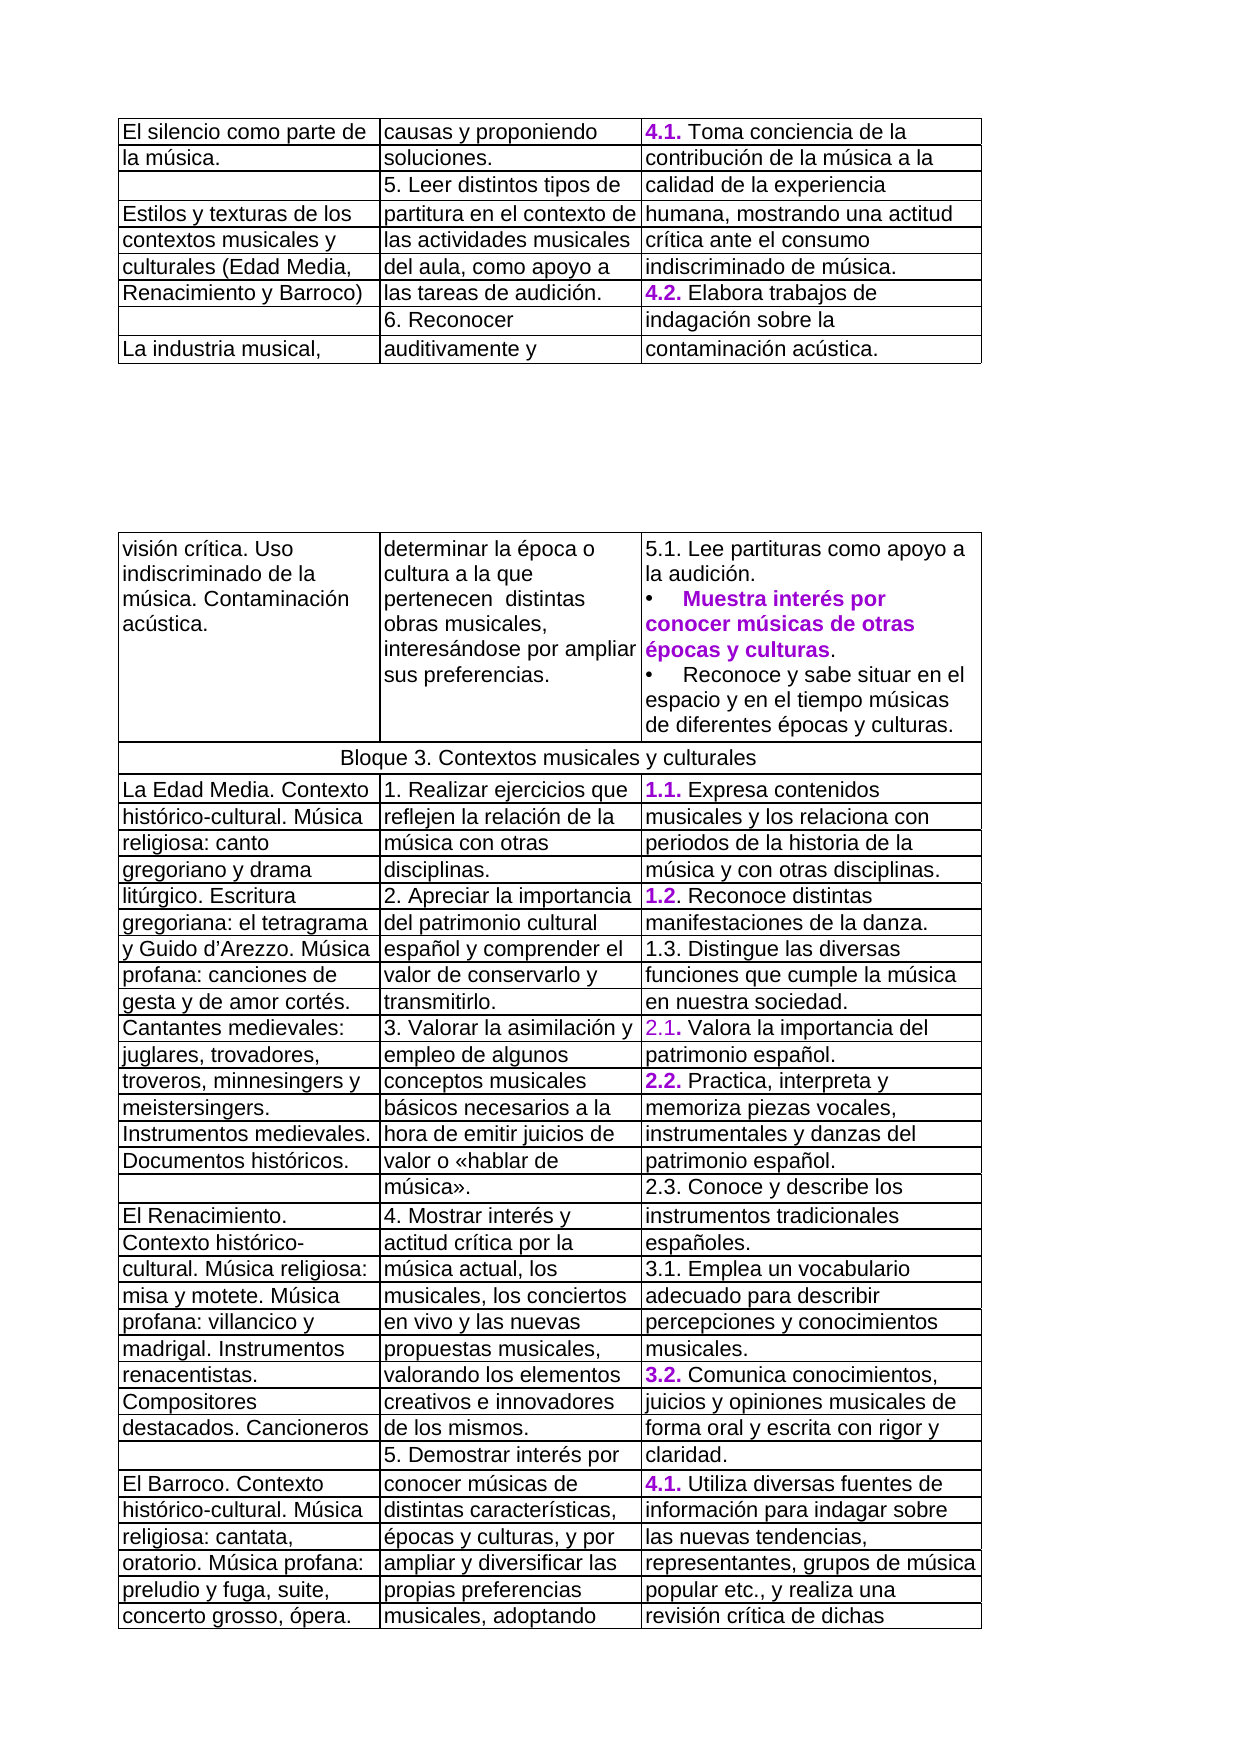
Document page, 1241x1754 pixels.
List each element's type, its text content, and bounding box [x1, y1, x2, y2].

table_cell música con otras [381, 831, 641, 855]
table_cell culturales (Edad Media, [119, 254, 379, 279]
table_cell crítica ante el consumo [642, 228, 981, 253]
table_cell distintas características, [381, 1498, 641, 1522]
table_cell 5. Leer distintos tipos de [381, 172, 641, 200]
table_cell la música. [119, 146, 379, 170]
table_cell misa y motete. Música [119, 1283, 379, 1308]
table_cell transmitirlo. [381, 989, 641, 1014]
table_cell calidad de la experiencia [642, 172, 981, 200]
table_cell [119, 1442, 379, 1469]
table_header visión crítica. Uso indiscriminado de la música. Contaminación acústica. [119, 533, 379, 741]
table_cell contribución de la música a la [642, 146, 981, 170]
table_cell El silencio como parte de [119, 119, 379, 144]
table_cell reflejen la relación de la [381, 804, 641, 829]
table_cell El Renacimiento. [119, 1204, 379, 1228]
table_cell españoles. [642, 1230, 981, 1255]
table_cell auditivamente y [381, 336, 641, 363]
table_cell musicales, adoptando [381, 1604, 641, 1628]
table_cell musicales. [642, 1336, 981, 1361]
table_cell religiosa: cantata, [119, 1524, 379, 1549]
table_cell valorando los elementos [381, 1362, 641, 1387]
table_cell información para indagar sobre [642, 1498, 981, 1522]
table_cell creativos e innovadores [381, 1389, 641, 1414]
table_cell 1.1. Expresa contenidos [642, 775, 981, 802]
table_cell periodos de la historia de la [642, 831, 981, 855]
table_cell del patrimonio cultural [381, 910, 641, 935]
table_cell Estilos y texturas de los [119, 201, 379, 226]
table_cell instrumentales y danzas del [642, 1122, 981, 1146]
table_cell gregoriano y drama [119, 857, 379, 882]
table_cell litúrgico. Escritura [119, 884, 379, 908]
table_cell Contexto histórico- [119, 1230, 379, 1255]
table_cell 6. Reconocer [381, 307, 641, 335]
table_cell hora de emitir juicios de [381, 1122, 641, 1146]
table_cell música y con otras disciplinas. [642, 857, 981, 882]
table_cell conocer músicas de [381, 1471, 641, 1496]
table_cell indagación sobre la [642, 307, 981, 335]
table_cell renacentistas. [119, 1362, 379, 1387]
table_cell básicos necesarios a la [381, 1095, 641, 1120]
table_header 5.1. Lee partituras como apoyo a la audición. Muestra interés por conocer músicas de otras épocas y culturas. Reconoce y sabe situar en el espacio y en el tiempo músicas de diferentes épocas y culturas. [642, 533, 981, 741]
table_cell actitud crítica por la [381, 1230, 641, 1255]
table_cell contaminación acústica. [642, 336, 981, 363]
table_cell patrimonio español. [642, 1148, 981, 1173]
table_cell Cantantes medievales: [119, 1016, 379, 1041]
table_cell El Barroco. Contexto [119, 1471, 379, 1496]
table_cell forma oral y escrita con rigor y [642, 1415, 981, 1440]
table_cell manifestaciones de la danza. [642, 910, 981, 935]
table_cell 3.1. Emplea un vocabulario [642, 1257, 981, 1281]
table_cell Instrumentos medievales. [119, 1122, 379, 1146]
table_cell Compositores [119, 1389, 379, 1414]
table_cell La Edad Media. Contexto [119, 775, 379, 802]
table_cell de los mismos. [381, 1415, 641, 1440]
table_cell del aula, como apoyo a [381, 254, 641, 279]
table_cell 3.2. Comunica conocimientos, [642, 1362, 981, 1387]
table_cell gregoriana: el tetragrama [119, 910, 379, 935]
table_cell ampliar y diversificar las [381, 1551, 641, 1575]
table_cell musicales y los relaciona con [642, 804, 981, 829]
table_cell contextos musicales y [119, 228, 379, 253]
table_cell religiosa: canto [119, 831, 379, 855]
table_cell música actual, los [381, 1257, 641, 1281]
table_cell meistersingers. [119, 1095, 379, 1120]
table_cell 2. Apreciar la importancia [381, 884, 641, 908]
table_cell 3. Valorar la asimilación y [381, 1016, 641, 1041]
table_cell 5. Demostrar interés por [381, 1442, 641, 1469]
table_cell preludio y fuga, suite, [119, 1577, 379, 1602]
table_cell 4.1. Toma conciencia de la [642, 119, 981, 144]
table_cell Documentos históricos. [119, 1148, 379, 1173]
table_cell épocas y culturas, y por [381, 1524, 641, 1549]
table_cell histórico-cultural. Música [119, 1498, 379, 1522]
table_cell revisión crítica de dichas [642, 1604, 981, 1628]
table_cell Bloque 3. Contextos musicales y culturales [119, 743, 981, 773]
table_cell las tareas de audición. [381, 281, 641, 306]
table_cell [119, 172, 379, 200]
table_cell 1.3. Distingue las diversas [642, 936, 981, 961]
table_cell las actividades musicales [381, 228, 641, 253]
table_cell patrimonio español. [642, 1042, 981, 1067]
table_cell cultural. Música religiosa: [119, 1257, 379, 1281]
table_cell causas y proponiendo [381, 119, 641, 144]
table_cell las nuevas tendencias, [642, 1524, 981, 1549]
table_cell 2.3. Conoce y describe los [642, 1175, 981, 1202]
table_cell indiscriminado de música. [642, 254, 981, 279]
table_cell y Guido d’Arezzo. Música [119, 936, 379, 961]
table_cell percepciones y conocimientos [642, 1310, 981, 1334]
table_cell 4.2. Elabora trabajos de [642, 281, 981, 306]
table_cell [119, 1175, 379, 1202]
table_cell propuestas musicales, [381, 1336, 641, 1361]
table_cell 2.1. Valora la importancia del [642, 1016, 981, 1041]
table_cell representantes, grupos de música [642, 1551, 981, 1575]
table_cell instrumentos tradicionales [642, 1204, 981, 1228]
table_cell 2.2. Practica, interpreta y [642, 1069, 981, 1093]
table_cell claridad. [642, 1442, 981, 1469]
table_cell Renacimiento y Barroco) [119, 281, 379, 306]
table_cell soluciones. [381, 146, 641, 170]
table_cell valor de conservarlo y [381, 963, 641, 988]
table_cell 4.1. Utiliza diversas fuentes de [642, 1471, 981, 1496]
table_cell juglares, trovadores, [119, 1042, 379, 1067]
table_cell 1. Realizar ejercicios que [381, 775, 641, 802]
table_cell disciplinas. [381, 857, 641, 882]
table_cell La industria musical, [119, 336, 379, 363]
table_cell adecuado para describir [642, 1283, 981, 1308]
table_cell concerto grosso, ópera. [119, 1604, 379, 1628]
table_cell profana: canciones de [119, 963, 379, 988]
table_cell 1.2. Reconoce distintas [642, 884, 981, 908]
table_cell troveros, minnesingers y [119, 1069, 379, 1093]
table_cell destacados. Cancioneros [119, 1415, 379, 1440]
table_cell madrigal. Instrumentos [119, 1336, 379, 1361]
table_cell 4. Mostrar interés y [381, 1204, 641, 1228]
table_cell conceptos musicales [381, 1069, 641, 1093]
table_cell gesta y de amor cortés. [119, 989, 379, 1014]
table_cell histórico-cultural. Música [119, 804, 379, 829]
table_header determinar la época o cultura a la que pertenecen distintas obras musicales, interesándose por ampliar sus preferencias. [381, 533, 641, 741]
table_cell popular etc., y realiza una [642, 1577, 981, 1602]
table_cell humana, mostrando una actitud [642, 201, 981, 226]
table_cell en vivo y las nuevas [381, 1310, 641, 1334]
table_cell memoriza piezas vocales, [642, 1095, 981, 1120]
table_cell profana: villancico y [119, 1310, 379, 1334]
table_cell empleo de algunos [381, 1042, 641, 1067]
table_cell propias preferencias [381, 1577, 641, 1602]
table_cell musicales, los conciertos [381, 1283, 641, 1308]
table_cell en nuestra sociedad. [642, 989, 981, 1014]
table_cell partitura en el contexto de [381, 201, 641, 226]
table_cell música». [381, 1175, 641, 1202]
table_cell español y comprender el [381, 936, 641, 961]
table_cell juicios y opiniones musicales de [642, 1389, 981, 1414]
table_cell funciones que cumple la música [642, 963, 981, 988]
table_cell valor o «hablar de [381, 1148, 641, 1173]
table_cell [119, 307, 379, 335]
table_cell oratorio. Música profana: [119, 1551, 379, 1575]
